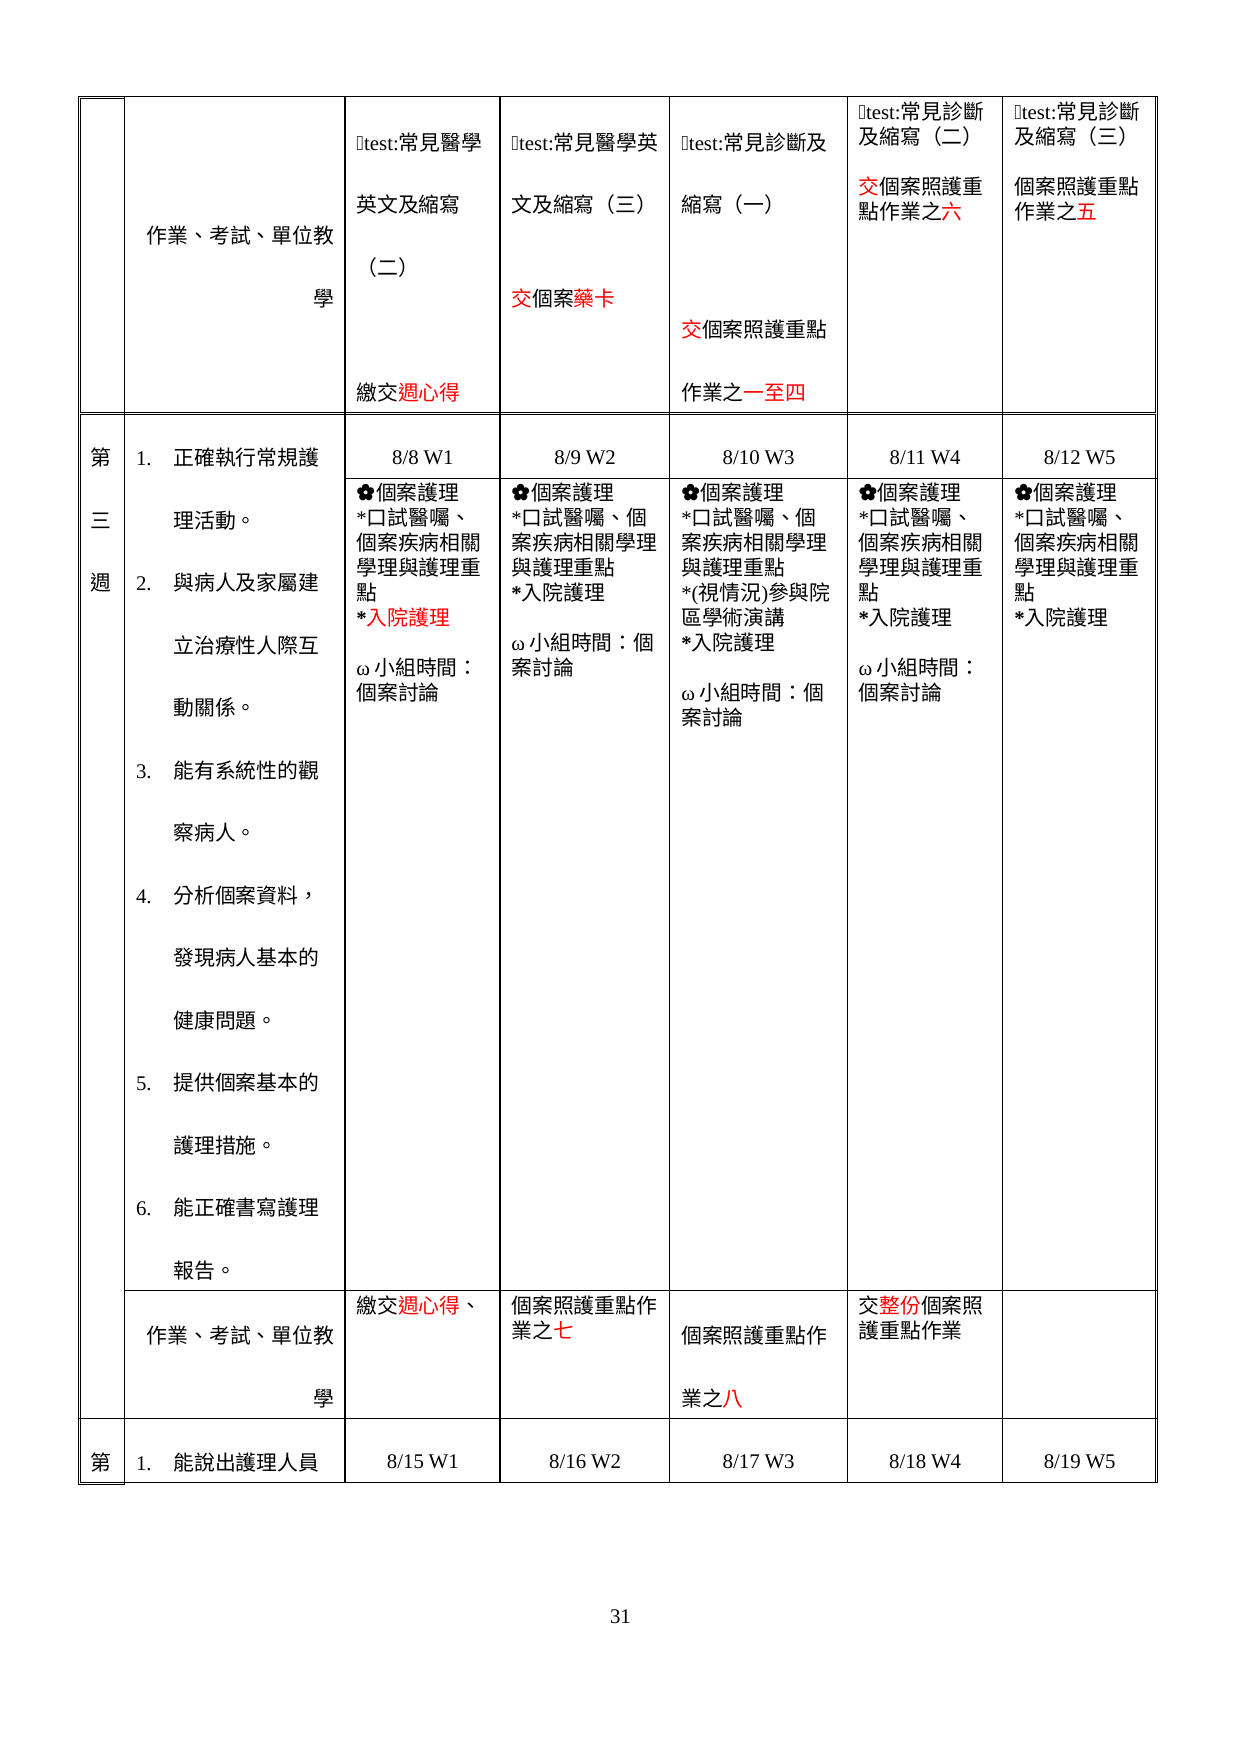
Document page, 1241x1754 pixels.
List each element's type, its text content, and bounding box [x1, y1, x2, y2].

table_cell 個案護理 *口試醫囑、個案疾病相關學理與護理重點 *入院護理 [1003, 479, 1155, 1290]
table_cell 第 [81, 1419, 124, 1482]
table_cell 個案護理 *口試醫囑、個案疾病相關學理與護理重點 *入院護理 ω小組時間：個案討論 [848, 479, 1002, 1290]
table_cell 8/17 W3 [670, 1419, 847, 1482]
table_cell 個案照護重點作業之八 [670, 1291, 847, 1418]
table_cell 個案護理 *口試醫囑、個案疾病相關學理與護理重點 *(視情況)參與院區學術演講 *入院護理 ω小組時間：個案討論 [670, 479, 847, 1290]
table_cell 8/15 W1 [346, 1419, 499, 1482]
table_cell test:常見診斷及縮寫（二） 交個案照護重點作業之六 [848, 97, 1002, 412]
table_cell test:常見醫學英文及縮寫（三） 交個案藥卡 [501, 97, 669, 412]
table_cell 交整份個案照護重點作業 [848, 1291, 1002, 1418]
table_cell 8/19 W5 [1003, 1419, 1155, 1482]
table_cell 8/11 W4 [848, 415, 1002, 477]
table_cell 個案護理 *口試醫囑、個案疾病相關學理與護理重點 *入院護理 ω小組時間：個案討論 [501, 479, 669, 1290]
table_cell 作業、考試、單位教學 [125, 97, 344, 412]
table_cell 正確執行常規護理活動。 與病人及家屬建立治療性人際互動關係。 能有系統性的觀察病人。 分析個案資料，發現病人基本的健康問題。 提供個案基本的護理措施。 能正確書寫護理報告。 [125, 415, 344, 1290]
table_cell 8/16 W2 [501, 1419, 669, 1482]
table_cell 繳交週心得、 [346, 1291, 499, 1418]
table_cell test:常見診斷及縮寫（三） 個案照護重點作業之五 [1003, 97, 1155, 412]
table_cell 8/18 W4 [848, 1419, 1002, 1482]
table_cell 能說出護理人員的角色及功能。 同理病人及家屬的感受，表現關愛。 透過個案照護活動，省思專業成長。 運用基本護理學知識與技能於臨床照護。 獨立完成基本照護活動，並妥善分配時間。 運用批判性思考和問題解決技巧於臨床照護活動。 具專業態度與行為表現。 [125, 1419, 344, 1482]
table_cell 個案護理 *口試醫囑、個案疾病相關學理與護理重點 *入院護理 ω小組時間：個案討論 [346, 479, 499, 1290]
table_cell [81, 99, 124, 412]
table_cell 8/12 W5 [1003, 415, 1155, 477]
table_cell 作業、考試、單位教學 [125, 1291, 344, 1418]
table_cell 第三週 [81, 415, 124, 1418]
table_cell 8/9 W2 [501, 415, 669, 477]
table_cell 8/10 W3 [670, 415, 847, 477]
table_cell 個案照護重點作業之七 [501, 1291, 669, 1418]
table_cell test:常見醫學英文及縮寫（二） 繳交週心得 [346, 97, 499, 412]
table_cell test:常見診斷及縮寫（一） 交個案照護重點作業之一至四 [670, 97, 847, 412]
table_cell 8/8 W1 [346, 415, 499, 477]
table_cell [1003, 1291, 1155, 1418]
